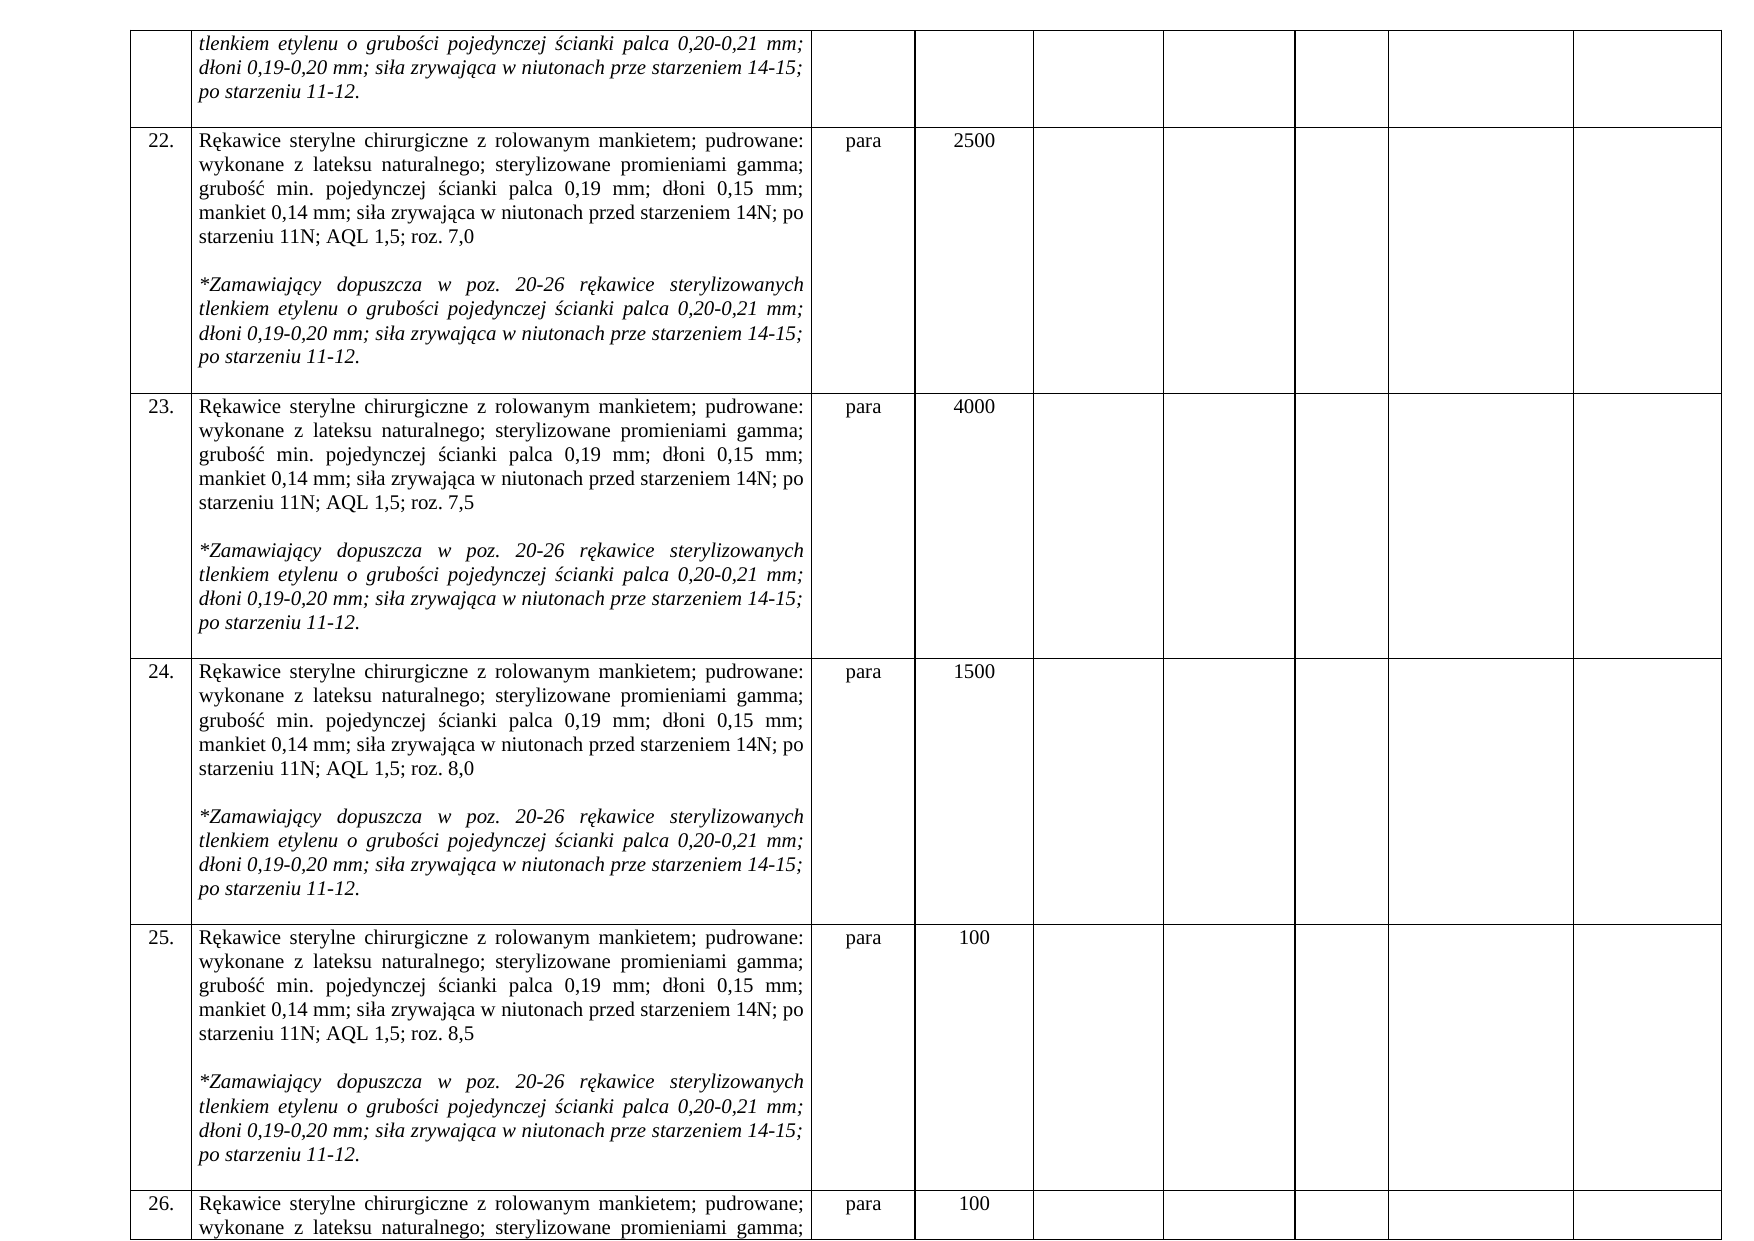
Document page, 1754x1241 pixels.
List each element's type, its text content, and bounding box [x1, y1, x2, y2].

table_cell Rękawice sterylne chirurgiczne z rolowanym mankietem; pudrowane: wykonane z lateksu naturalnego; sterylizowane promieniami gamma; grubość min. pojedynczej ścianki palca 0,19 mm; dłoni 0,15 mm; mankiet 0,14 mm; siła zrywająca w niutonach przed starzeniem 14N; po starzeniu 11N; AQL 1,5; roz. 8,0 *Zamawiający dopuszcza w poz. 20-26 rękawice sterylizowanych tlenkiem etylenu o grubości pojedynczej ścianki palca 0,20-0,21 mm; dłoni 0,19-0,20 mm; siła zrywająca w niutonach prze starzeniem 14-15; po starzeniu 11-12. [192, 659, 811, 924]
table_cell [916, 31, 1033, 127]
table_cell [1164, 394, 1294, 658]
table_cell [1034, 925, 1163, 1190]
table_cell [1574, 31, 1721, 127]
table_cell [1164, 925, 1294, 1190]
table_cell [1164, 31, 1294, 127]
table_cell [1296, 1191, 1388, 1239]
table_cell Rękawice sterylne chirurgiczne z rolowanym mankietem; pudrowane; wykonane z lateksu naturalnego; sterylizowane promieniami gamma; [192, 1191, 811, 1239]
table_cell 4000 [916, 394, 1033, 658]
table_cell Rękawice sterylne chirurgiczne z rolowanym mankietem; pudrowane: wykonane z lateksu naturalnego; sterylizowane promieniami gamma; grubość min. pojedynczej ścianki palca 0,19 mm; dłoni 0,15 mm; mankiet 0,14 mm; siła zrywająca w niutonach przed starzeniem 14N; po starzeniu 11N; AQL 1,5; roz. 7,5 *Zamawiający dopuszcza w poz. 20-26 rękawice sterylizowanych tlenkiem etylenu o grubości pojedynczej ścianki palca 0,20-0,21 mm; dłoni 0,19-0,20 mm; siła zrywająca w niutonach prze starzeniem 14-15; po starzeniu 11-12. [192, 394, 811, 658]
table_cell [1389, 128, 1573, 393]
table_cell [1574, 925, 1721, 1190]
table_cell [812, 31, 914, 127]
table_cell [1034, 659, 1163, 924]
table_cell [131, 31, 191, 127]
table_cell [1164, 128, 1294, 393]
table_cell [1164, 1191, 1294, 1239]
table_cell 1500 [916, 659, 1033, 924]
table_cell 26. [131, 1191, 191, 1239]
table_cell 23. [131, 394, 191, 658]
table_cell para [812, 394, 914, 658]
table_cell [1034, 128, 1163, 393]
table_cell [1574, 659, 1721, 924]
table_cell [1574, 394, 1721, 658]
table_cell Rękawice sterylne chirurgiczne z rolowanym mankietem; pudrowane: wykonane z lateksu naturalnego; sterylizowane promieniami gamma; grubość min. pojedynczej ścianki palca 0,19 mm; dłoni 0,15 mm; mankiet 0,14 mm; siła zrywająca w niutonach przed starzeniem 14N; po starzeniu 11N; AQL 1,5; roz. 7,0 *Zamawiający dopuszcza w poz. 20-26 rękawice sterylizowanych tlenkiem etylenu o grubości pojedynczej ścianki palca 0,20-0,21 mm; dłoni 0,19-0,20 mm; siła zrywająca w niutonach prze starzeniem 14-15; po starzeniu 11-12. [192, 128, 811, 393]
table_cell 24. [131, 659, 191, 924]
table_cell [1389, 659, 1573, 924]
table_cell 22. [131, 128, 191, 393]
table_cell 100 [916, 925, 1033, 1190]
table_cell [1574, 128, 1721, 393]
table_cell 2500 [916, 128, 1033, 393]
table_cell [1296, 394, 1388, 658]
table_cell [1296, 925, 1388, 1190]
table_cell tlenkiem etylenu o grubości pojedynczej ścianki palca 0,20-0,21 mm; dłoni 0,19-0,20 mm; siła zrywająca w niutonach prze starzeniem 14-15; po starzeniu 11-12. [192, 31, 811, 127]
table_cell [1389, 925, 1573, 1190]
table_cell para [812, 128, 914, 393]
table_cell 25. [131, 925, 191, 1190]
table_cell 100 [916, 1191, 1033, 1239]
table_cell para [812, 1191, 914, 1239]
table_cell [1034, 1191, 1163, 1239]
table_cell [1164, 659, 1294, 924]
table_cell [1389, 394, 1573, 658]
table_cell [1034, 31, 1163, 127]
table_cell [1296, 128, 1388, 393]
table_cell [1389, 31, 1573, 127]
table_cell [1574, 1191, 1721, 1239]
table_cell para [812, 659, 914, 924]
table_cell [1034, 394, 1163, 658]
table_cell [1296, 31, 1388, 127]
table_cell [1389, 1191, 1573, 1239]
table_cell Rękawice sterylne chirurgiczne z rolowanym mankietem; pudrowane: wykonane z lateksu naturalnego; sterylizowane promieniami gamma; grubość min. pojedynczej ścianki palca 0,19 mm; dłoni 0,15 mm; mankiet 0,14 mm; siła zrywająca w niutonach przed starzeniem 14N; po starzeniu 11N; AQL 1,5; roz. 8,5 *Zamawiający dopuszcza w poz. 20-26 rękawice sterylizowanych tlenkiem etylenu o grubości pojedynczej ścianki palca 0,20-0,21 mm; dłoni 0,19-0,20 mm; siła zrywająca w niutonach prze starzeniem 14-15; po starzeniu 11-12. [192, 925, 811, 1190]
table_cell para [812, 925, 914, 1190]
table_cell [1296, 659, 1388, 924]
